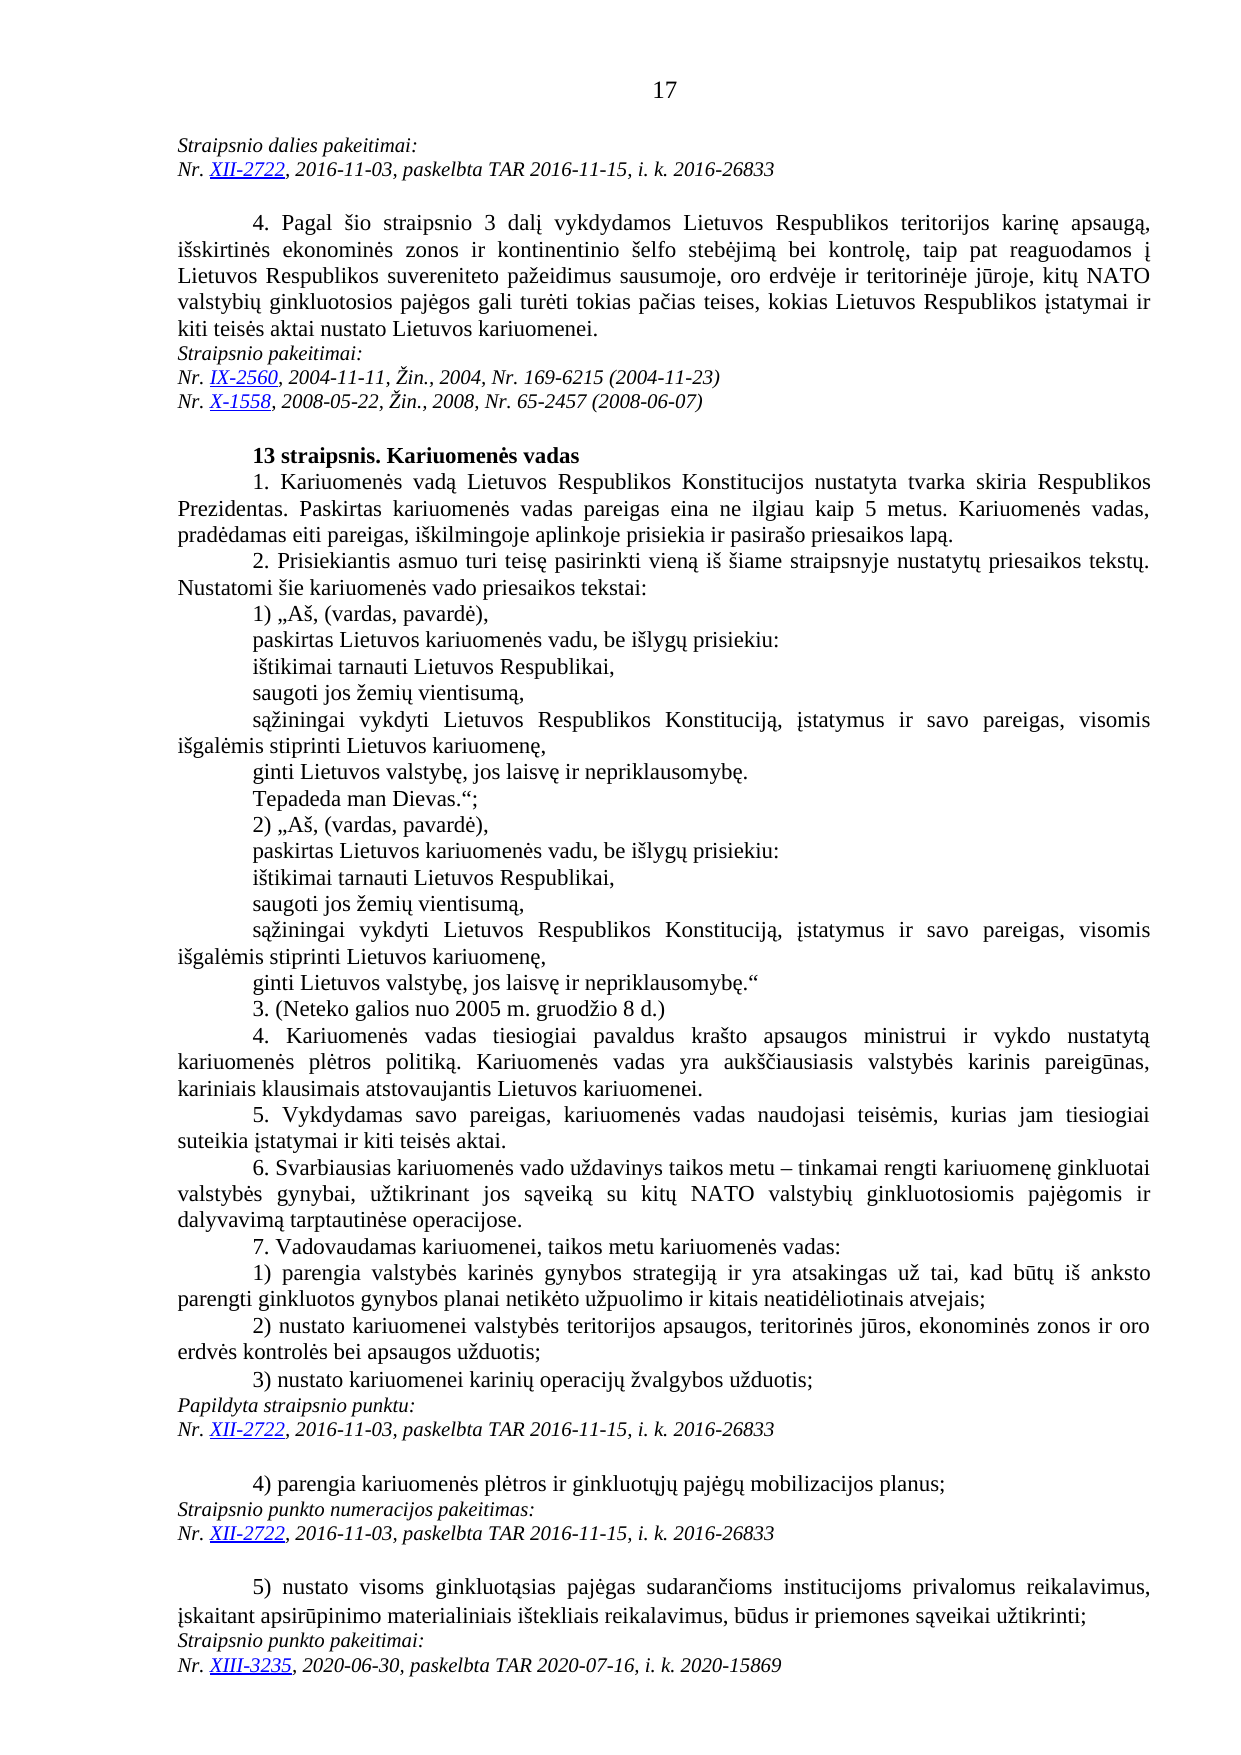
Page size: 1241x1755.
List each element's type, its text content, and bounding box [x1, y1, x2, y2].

text 2. Prisiekiantis asmuo turi teisę pasirinkti vieną iš šiame straipsnyje nustatytų priesaikos tekstų. Nustatomi šie kariuomenės vado priesaikos tekstai: [177, 547, 1152, 600]
text ištikimai tarnauti Lietuvos Respublikai, [177, 653, 1152, 679]
text Tepadeda man Dievas.“; [177, 785, 1152, 811]
text 1. Kariuomenės vadą Lietuvos Respublikos Konstitucijos nustatyta tvarka skiria Respublikos Prezidentas. Paskirtas kariuomenės vadas pareigas eina ne ilgiau kaip 5 metus. Kariuomenės vadas, pradėdamas eiti pareigas, iškilmingoje aplinkoje prisiekia ir pasirašo priesaikos lapą. [177, 468, 1152, 547]
text paskirtas Lietuvos kariuomenės vadu, be išlygų prisiekiu: [177, 627, 1152, 653]
text 3. (Neteko galios nuo 2005 m. gruodžio 8 d.) [177, 996, 1152, 1022]
text saugoti jos žemių vientisumą, [177, 890, 1152, 916]
text 7. Vadovaudamas kariuomenei, taikos metu kariuomenės vadas: [177, 1233, 1152, 1259]
text paskirtas Lietuvos kariuomenės vadu, be išlygų prisiekiu: [177, 837, 1152, 864]
text Straipsnio punkto pakeitimai: [177, 1628, 1152, 1652]
text ištikimai tarnauti Lietuvos Respublikai, [177, 864, 1152, 890]
text 2) „Aš, (vardas, pavardė), [177, 811, 1152, 837]
text ginti Lietuvos valstybę, jos laisvę ir nepriklausomybę.“ [177, 969, 1152, 996]
text Nr. XIII-3235, 2020-06-30, paskelbta TAR 2020-07-16, i. k. 2020-15869 [177, 1652, 1152, 1677]
text Straipsnio pakeitimai: [177, 341, 1152, 365]
text Nr. IX-2560, 2004-11-11, Žin., 2004, Nr. 169-6215 (2004-11-23) [177, 365, 1152, 389]
text Straipsnio punkto numeracijos pakeitimas: [177, 1496, 1152, 1521]
text 5. Vykdydamas savo pareigas, kariuomenės vadas naudojasi teisėmis, kurias jam tiesiogiai suteikia įstatymai ir kiti teisės aktai. [177, 1101, 1152, 1154]
text 4) parengia kariuomenės plėtros ir ginkluotųjų pajėgų mobilizacijos planus; [177, 1470, 1152, 1496]
text ginti Lietuvos valstybę, jos laisvę ir nepriklausomybę. [177, 758, 1152, 785]
text 6. Svarbiausias kariuomenės vado uždavinys taikos metu – tinkamai rengti kariuomenę ginkluotai valstybės gynybai, užtikrinant jos sąveiką su kitų NATO valstybių ginkluotosiomis pajėgomis ir dalyvavimą tarptautinėse operacijose. [177, 1154, 1152, 1233]
text sąžiningai vykdyti Lietuvos Respublikos Konstituciją, įstatymus ir savo pareigas, visomis išgalėmis stiprinti Lietuvos kariuomenę, [177, 706, 1152, 758]
text Papildyta straipsnio punktu: [177, 1393, 1152, 1417]
text 13 straipsnis. Kariuomenės vadas [177, 442, 1152, 468]
text 4. Kariuomenės vadas tiesiogiai pavaldus krašto apsaugos ministrui ir vykdo nustatytą kariuomenės plėtros politiką. Kariuomenės vadas yra aukščiausiasis valstybės karinis pareigūnas, kariniais klausimais atstovaujantis Lietuvos kariuomenei. [177, 1022, 1152, 1101]
text 1) „Aš, (vardas, pavardė), [177, 600, 1152, 627]
text Nr. XII-2722, 2016-11-03, paskelbta TAR 2016-11-15, i. k. 2016-26833 [177, 1521, 1152, 1544]
text 1) parengia valstybės karinės gynybos strategiją ir yra atsakingas už tai, kad būtų iš anksto parengti ginkluotos gynybos planai netikėto užpuolimo ir kitais neatidėliotinais atvejais; [177, 1259, 1152, 1312]
text Nr. XII-2722, 2016-11-03, paskelbta TAR 2016-11-15, i. k. 2016-26833 [177, 1417, 1152, 1441]
text Straipsnio dalies pakeitimai: [177, 132, 1152, 157]
text 5) nustato visoms ginkluotąsias pajėgas sudarančioms institucijoms privalomus reikalavimus, įskaitant apsirūpinimo materialiniais ištekliais reikalavimus, būdus ir priemones sąveikai užtikrinti; [177, 1573, 1152, 1628]
text Nr. X-1558, 2008-05-22, Žin., 2008, Nr. 65-2457 (2008-06-07) [177, 389, 1152, 413]
text saugoti jos žemių vientisumą, [177, 679, 1152, 706]
text 3) nustato kariuomenei karinių operacijų žvalgybos užduotis; [177, 1364, 1152, 1393]
text 4. Pagal šio straipsnio 3 dalį vykdydamos Lietuvos Respublikos teritorijos karinę apsaugą, išskirtinės ekonominės zonos ir kontinentinio šelfo stebėjimą bei kontrolę, taip pat reaguodamos į Lietuvos Respublikos suvereniteto pažeidimus sausumoje, oro erdvėje ir teritorinėje jūroje, kitų NATO valstybių ginkluotosios pajėgos gali turėti tokias pačias teises, kokias Lietuvos Respublikos įstatymai ir kiti teisės aktai nustato Lietuvos kariuomenei. [177, 209, 1152, 341]
text 2) nustato kariuomenei valstybės teritorijos apsaugos, teritorinės jūros, ekonominės zonos ir oro erdvės kontrolės bei apsaugos užduotis; [177, 1312, 1152, 1364]
text Nr. XII-2722, 2016-11-03, paskelbta TAR 2016-11-15, i. k. 2016-26833 [177, 157, 1152, 181]
text sąžiningai vykdyti Lietuvos Respublikos Konstituciją, įstatymus ir savo pareigas, visomis išgalėmis stiprinti Lietuvos kariuomenę, [177, 916, 1152, 969]
